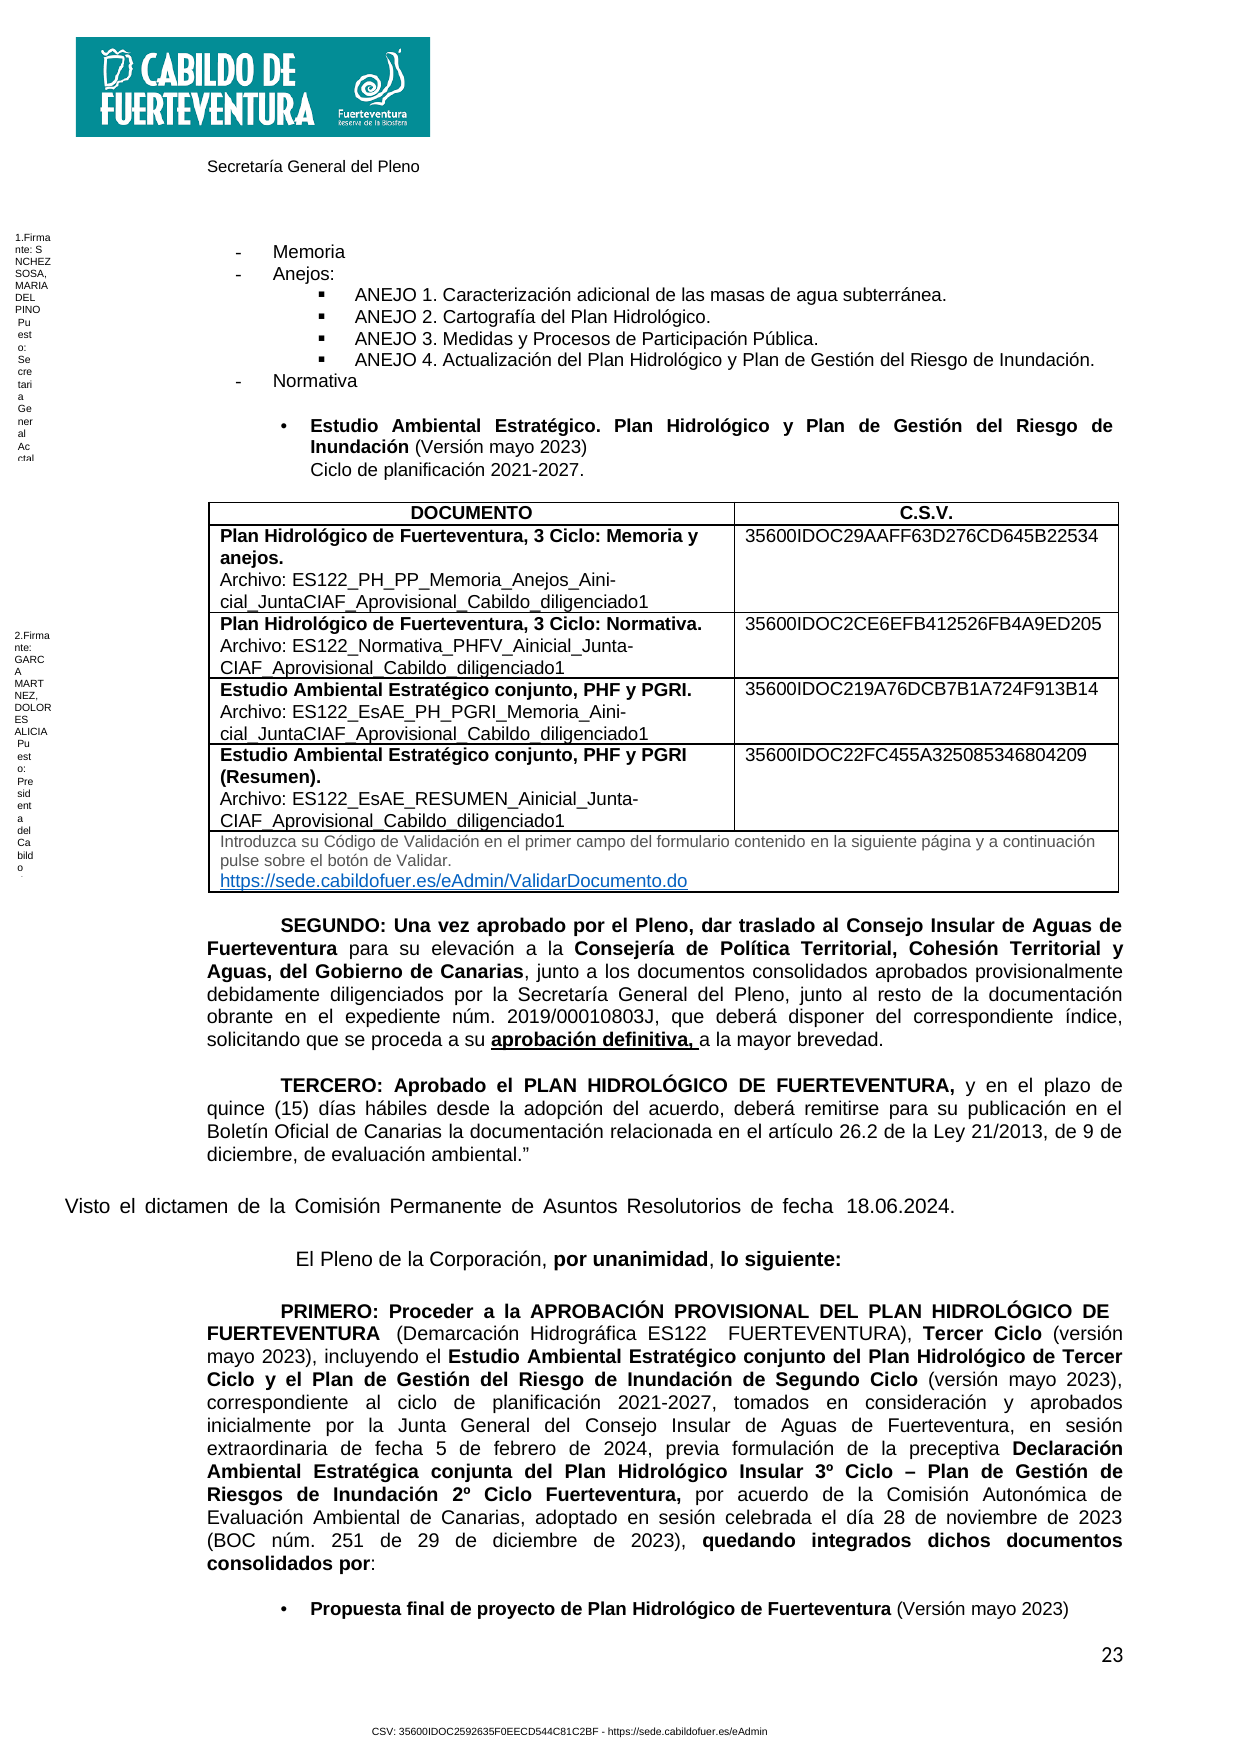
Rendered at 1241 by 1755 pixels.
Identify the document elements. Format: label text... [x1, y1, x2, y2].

table_cell 35600IDOC22FC455A325085346804209 [735, 745, 1118, 830]
list Memoria [235, 241, 1241, 263]
table_cell Plan Hidrológico de Fuerteventura, 3 Ciclo: Memoria y anejos. Archivo: ES122_PH_PP_Memoria_Anejos_Aini- cial_JuntaCIAF_Aprovisional_Cabildo_diligenciado1 [210, 526, 734, 611]
table_cell 35600IDOC219A76DCB7B1A724F913B14 [735, 679, 1118, 743]
text SEGUNDO: Una vez aprobado por el Pleno, dar traslado al Consejo Insular de Aguas de Fuerteventura para su elevación a la Consejería de Política Territorial, Cohesión Territorial y Aguas, del Gobierno de Canarias, junto a los documentos consolidados aprobados provisionalmente debidamente diligenciados por la Secretaría General del Pleno, junto al resto de la documentación obrante en el expediente núm. 2019/00010803J, que deberá disponer del correspondiente índice, solicitando que se proceda a su aprobación definitiva, a la mayor brevedad. [207, 914, 1123, 1051]
list Propuesta final de proyecto de Plan Hidrológico de Fuerteventura (Versión mayo 2023) [280, 1598, 1241, 1619]
text Puesto: Presidenta del Cabildo de Fuerteventura Fecha Firma: 21/06/2024 13:51:33 [17, 738, 34, 877]
list Normativa [235, 371, 1241, 392]
text 2.Firmante: GARC A MART NEZ, DOLORES ALICIA [14, 629, 52, 737]
text 1.Firmante: S NCHEZ SOSA,MARIA DEL PINO [15, 232, 52, 316]
text Puesto: Secretaria General Acctal. del Pleno Fecha Firma: 21/06/2024 13:47:46 [18, 316, 35, 461]
table_cell 35600IDOC29AAFF63D276CD645B22534 [735, 526, 1118, 611]
table_cell Estudio Ambiental Estratégico conjunto, PHF y PGRI (Resumen). Archivo: ES122_EsAE_RESUMEN_Ainicial_Junta- CIAF_Aprovisional_Cabildo_diligenciado1 [210, 745, 734, 830]
table_header DOCUMENTO [210, 503, 734, 524]
list ANEJO 1. Caracterización adicional de las masas de agua subterránea. [317, 284, 1241, 306]
table_cell Introduzca su Código de Validación en el primer campo del formulario contenido en la siguiente página y a continuación pulse sobre el botón de Validar. https://sede.cabildofuer.es/eAdmin/ValidarDocumento.do [210, 832, 1118, 891]
list Estudio Ambiental Estratégico. Plan Hidrológico y Plan de Gestión del Riesgo de Inundación (Versión mayo 2023) [280, 415, 1123, 458]
table_header C.S.V. [735, 503, 1118, 524]
text PRIMERO: Proceder a la APROBACIÓN PROVISIONAL DEL PLAN HIDROLÓGICO DE [280, 1299, 1241, 1322]
text El Pleno de la Corporación, por unanimidad, lo siguiente: [295, 1246, 1241, 1270]
text Visto el dictamen de la Comisión Permanente de Asuntos Resolutorios de fecha 18.06.2024. [64, 1194, 1123, 1218]
text TERCERO: Aprobado el PLAN HIDROLÓGICO DE FUERTEVENTURA, y en el plazo de quince (15) días hábiles desde la adopción del acuerdo, deberá remitirse para su publicación en el Boletín Oficial de Canarias la documentación relacionada en el artículo 26.2 de la Ley 21/2013, de 9 de diciembre, de evaluación ambiental.” [207, 1074, 1123, 1165]
table_cell Plan Hidrológico de Fuerteventura, 3 Ciclo: Normativa. Archivo: ES122_Normativa_PHFV_Ainicial_Junta- CIAF_Aprovisional_Cabildo_diligenciado1 [210, 613, 734, 677]
list ANEJO 2. Cartografía del Plan Hidrológico. [317, 306, 1241, 327]
table_cell Estudio Ambiental Estratégico conjunto, PHF y PGRI. Archivo: ES122_EsAE_PH_PGRI_Memoria_Aini- cial_JuntaCIAF_Aprovisional_Cabildo_diligenciado1 [210, 679, 734, 743]
table_cell 35600IDOC2CE6EFB412526FB4A9ED205 [735, 613, 1118, 677]
text FUERTEVENTURA (Demarcación Hidrográfica ES122 FUERTEVENTURA), Tercer Ciclo (versión mayo 2023), incluyendo el Estudio Ambiental Estratégico conjunto del Plan Hidrológico de Tercer Ciclo y el Plan de Gestión del Riesgo de Inundación de Segundo Ciclo (versión mayo 2023), correspondiente al ciclo de planificación 2021-2027, tomados en consideración y aprobados inicialmente por la Junta General del Consejo Insular de Aguas de Fuerteventura, en sesión extraordinaria de fecha 5 de febrero de 2024, previa formulación de la preceptiva Declaración Ambiental Estratégica conjunta del Plan Hidrológico Insular 3º Ciclo – Plan de Gestión de Riesgos de Inundación 2º Ciclo Fuerteventura, por acuerdo de la Comisión Autonómica de Evaluación Ambiental de Canarias, adoptado en sesión celebrada el día 28 de noviembre de 2023 (BOC núm. 251 de 29 de diciembre de 2023), quedando integrados dichos documentos consolidados por: [207, 1322, 1123, 1574]
list Anejos: [235, 263, 1241, 284]
list ANEJO 3. Medidas y Procesos de Participación Pública. [317, 328, 1241, 349]
list ANEJO 4. Actualización del Plan Hidrológico y Plan de Gestión del Riesgo de Inundación. [317, 349, 1241, 371]
subtitle 23 [64, 1641, 1123, 1668]
text Ciclo de planificación 2021-2027. [310, 458, 1241, 480]
